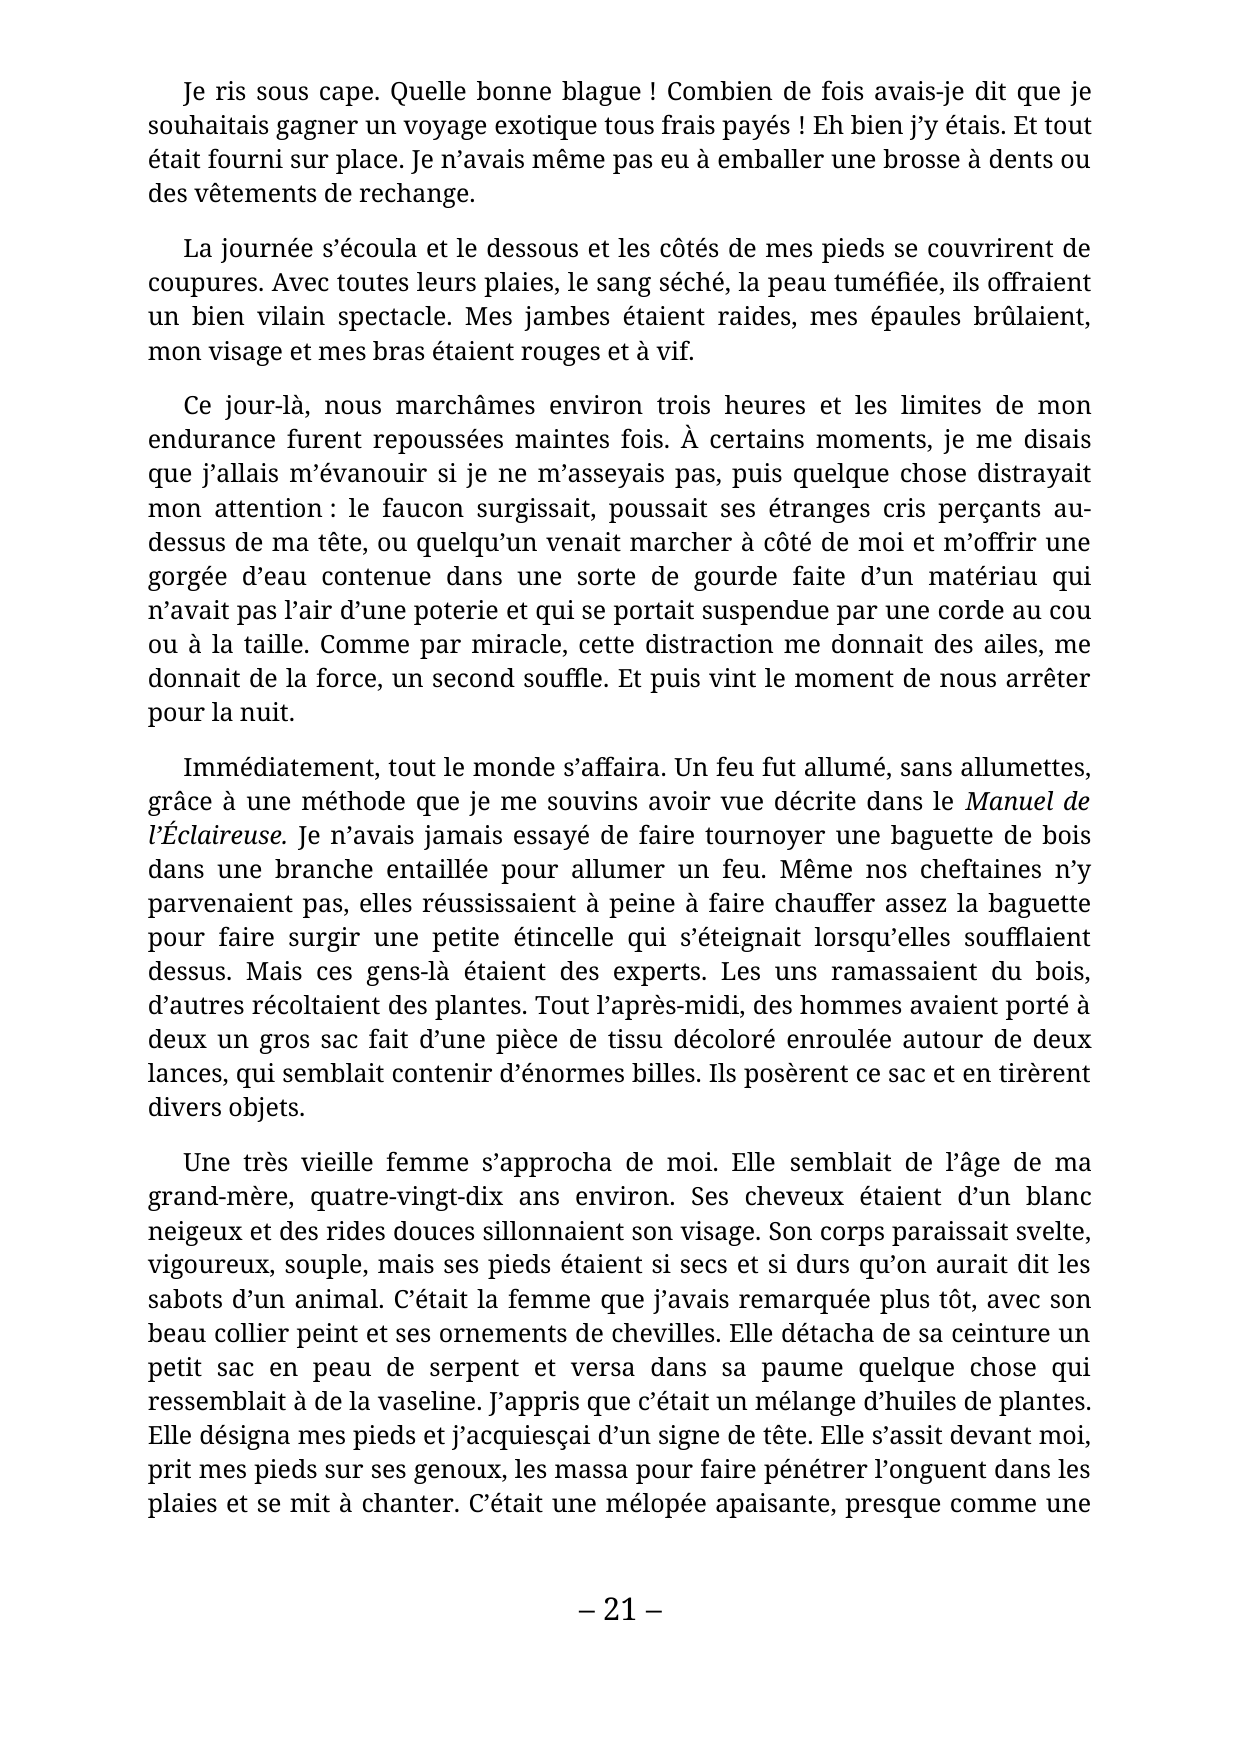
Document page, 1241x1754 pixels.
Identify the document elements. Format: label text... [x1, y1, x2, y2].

text La journée s’écoula et le dessous et les côtés de mes pieds se couvrirent de coupures. Avec toutes leurs plaies, le sang séché, la peau tuméfiée, ils offraient un bien vilain spectacle. Mes jambes étaient raides, mes épaules brûlaient, mon visage et mes bras étaient rouges et à vif. [148, 231, 1092, 367]
text Immédiatement, tout le monde s’affaira. Un feu fut allumé, sans allumettes, grâce à une méthode que je me souvins avoir vue décrite dans le Manuel de l’Éclaireuse. Je n’avais jamais essayé de faire tournoyer une baguette de bois dans une branche entaillée pour allumer un feu. Même nos cheftaines n’y parvenaient pas, elles réussissaient à peine à faire chauffer assez la baguette pour faire surgir une petite étincelle qui s’éteignait lorsqu’elles soufflaient dessus. Mais ces gens-là étaient des experts. Les uns ramassaient du bois, d’autres récoltaient des plantes. Tout l’après-midi, des hommes avaient porté à deux un gros sac fait d’une pièce de tissu décoloré enroulée autour de deux lances, qui semblait contenir d’énormes billes. Ils posèrent ce sac et en tirèrent divers objets. [148, 749, 1092, 1124]
text Ce jour-là, nous marchâmes environ trois heures et les limites de mon endurance furent repoussées maintes fois. À certains moments, je me disais que j’allais m’évanouir si je ne m’asseyais pas, puis quelque chose distrayait mon attention : le faucon surgissait, poussait ses étranges cris perçants au-dessus de ma tête, ou quelqu’un venait marcher à côté de moi et m’offrir une gorgée d’eau contenue dans une sorte de gourde faite d’un matériau qui n’avait pas l’air d’une poterie et qui se portait suspendue par une corde au cou ou à la taille. Comme par miracle, cette distraction me donnait des ailes, me donnait de la force, un second souffle. Et puis vint le moment de nous arrêter pour la nuit. [148, 388, 1092, 729]
text Une très vieille femme s’approcha de moi. Elle semblait de l’âge de ma grand-mère, quatre-vingt-dix ans environ. Ses cheveux étaient d’un blanc neigeux et des rides douces sillonnaient son visage. Son corps paraissait svelte, vigoureux, souple, mais ses pieds étaient si secs et si durs qu’on aurait dit les sabots d’un animal. C’était la femme que j’avais remarquée plus tôt, avec son beau collier peint et ses ornements de chevilles. Elle détacha de sa ceinture un petit sac en peau de serpent et versa dans sa paume quelque chose qui ressemblait à de la vaseline. J’appris que c’était un mélange d’huiles de plantes. Elle désigna mes pieds et j’acquiesçai d’un signe de tête. Elle s’assit devant moi, prit mes pieds sur ses genoux, les massa pour faire pénétrer l’onguent dans les plaies et se mit à chanter. C’était une mélopée apaisante, presque comme une [148, 1145, 1092, 1520]
text Je ris sous cape. Quelle bonne blague ! Combien de fois avais-je dit que je souhaitais gagner un voyage exotique tous frais payés ! Eh bien j’y étais. Et tout était fourni sur place. Je n’avais même pas eu à emballer une brosse à dents ou des vêtements de rechange. [148, 74, 1092, 210]
